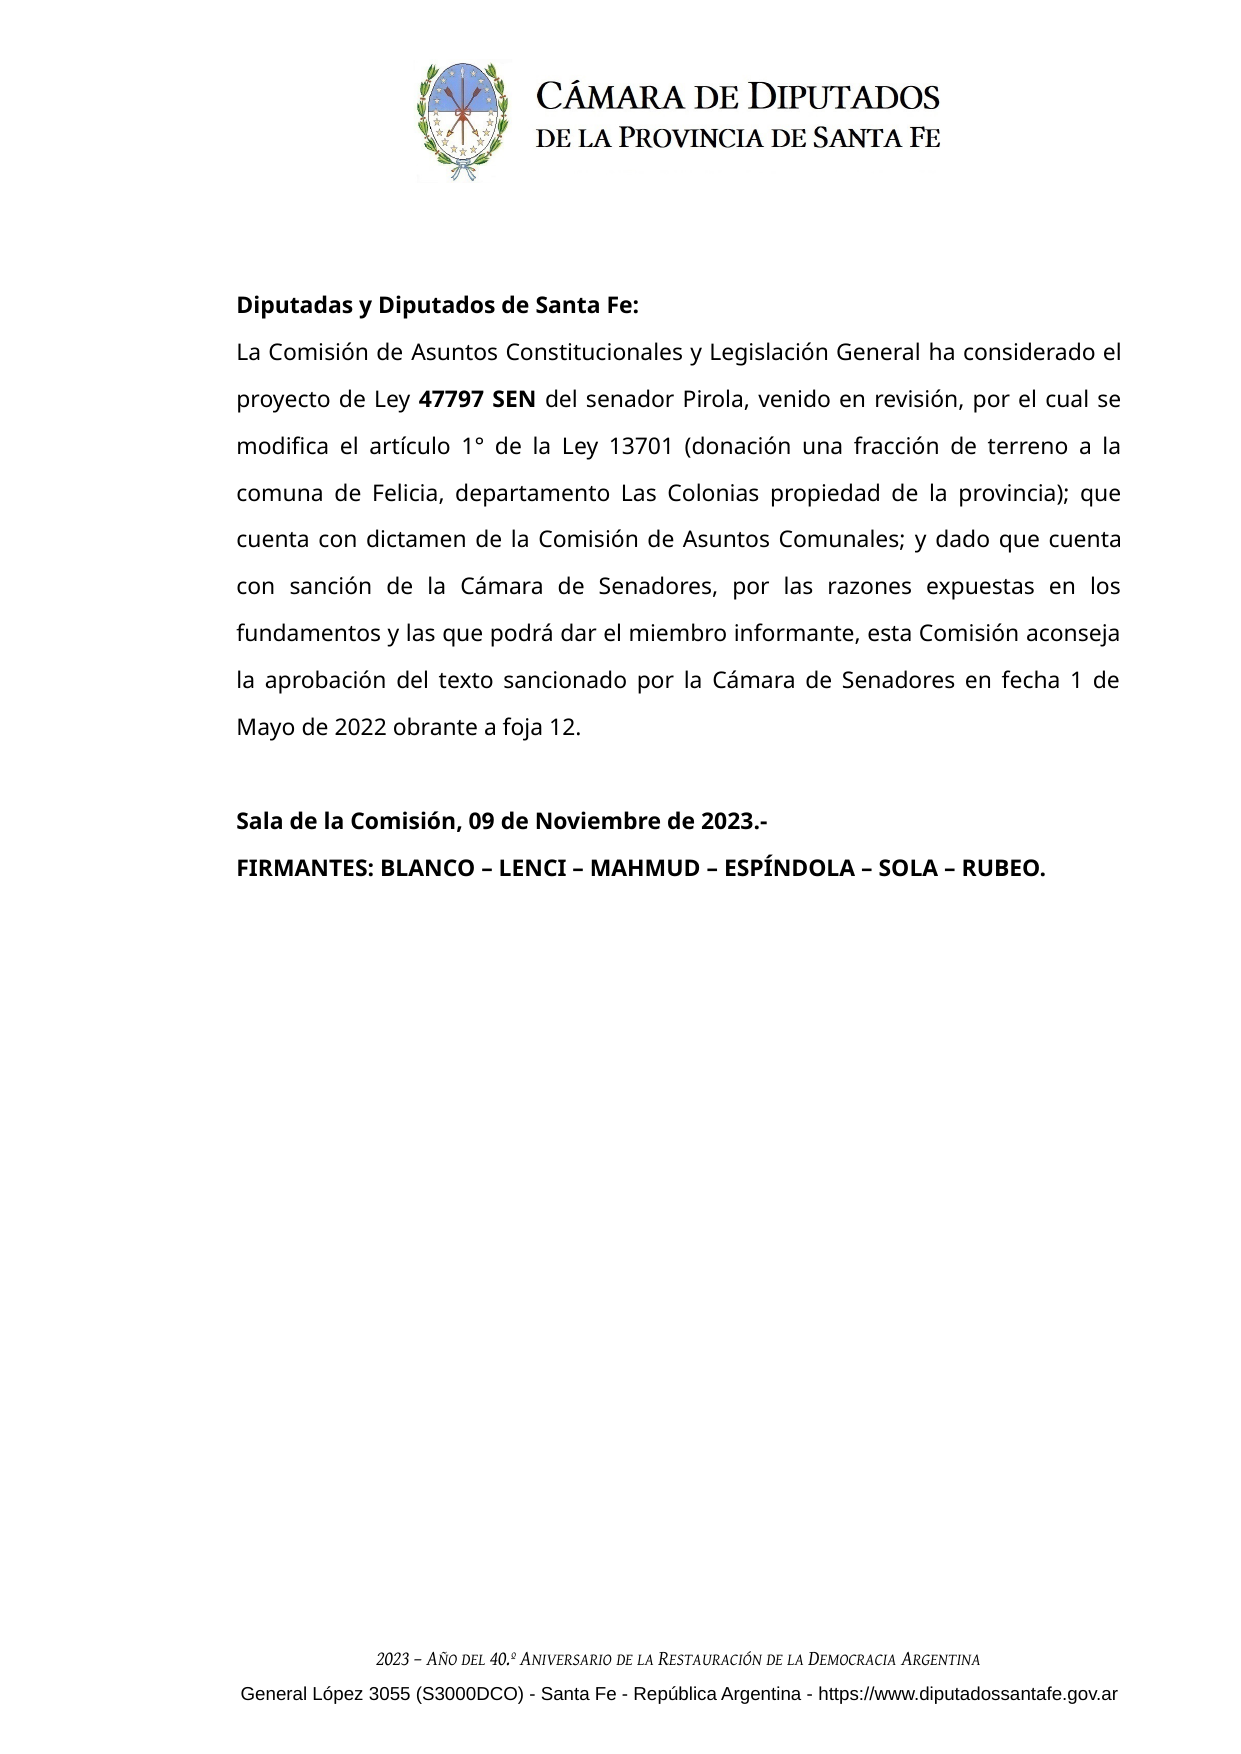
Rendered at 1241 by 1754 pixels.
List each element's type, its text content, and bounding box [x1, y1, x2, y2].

text FIRMANTES: BLANCO – LENCI – MAHMUD – ESPÍNDOLA – SOLA – RUBEO. [236, 852, 1122, 883]
picture [413, 59, 945, 183]
text Diputadas y Diputados de Santa Fe: [236, 289, 1122, 320]
text Sala de la Comisión, 09 de Noviembre de 2023.- [236, 805, 1122, 836]
text La Comisión de Asuntos Constitucionales y Legislación General ha considerado el proyecto de Ley 47797 SEN del senador Pirola, venido en revisión, por el cual se modifica el artículo 1° de la Ley 13701 (donación una fracción de terreno a la comuna de Felicia, departamento Las Colonias propiedad de la provincia); que cuenta con dictamen de la Comisión de Asuntos Comunales; y dado que cuenta con sanción de la Cámara de Senadores, por las razones expuestas en los fundamentos y las que podrá dar el miembro informante, esta Comisión aconseja la aprobación del texto sancionado por la Cámara de Senadores en fecha 1 de Mayo de 2022 obrante a foja 12. [236, 336, 1122, 742]
